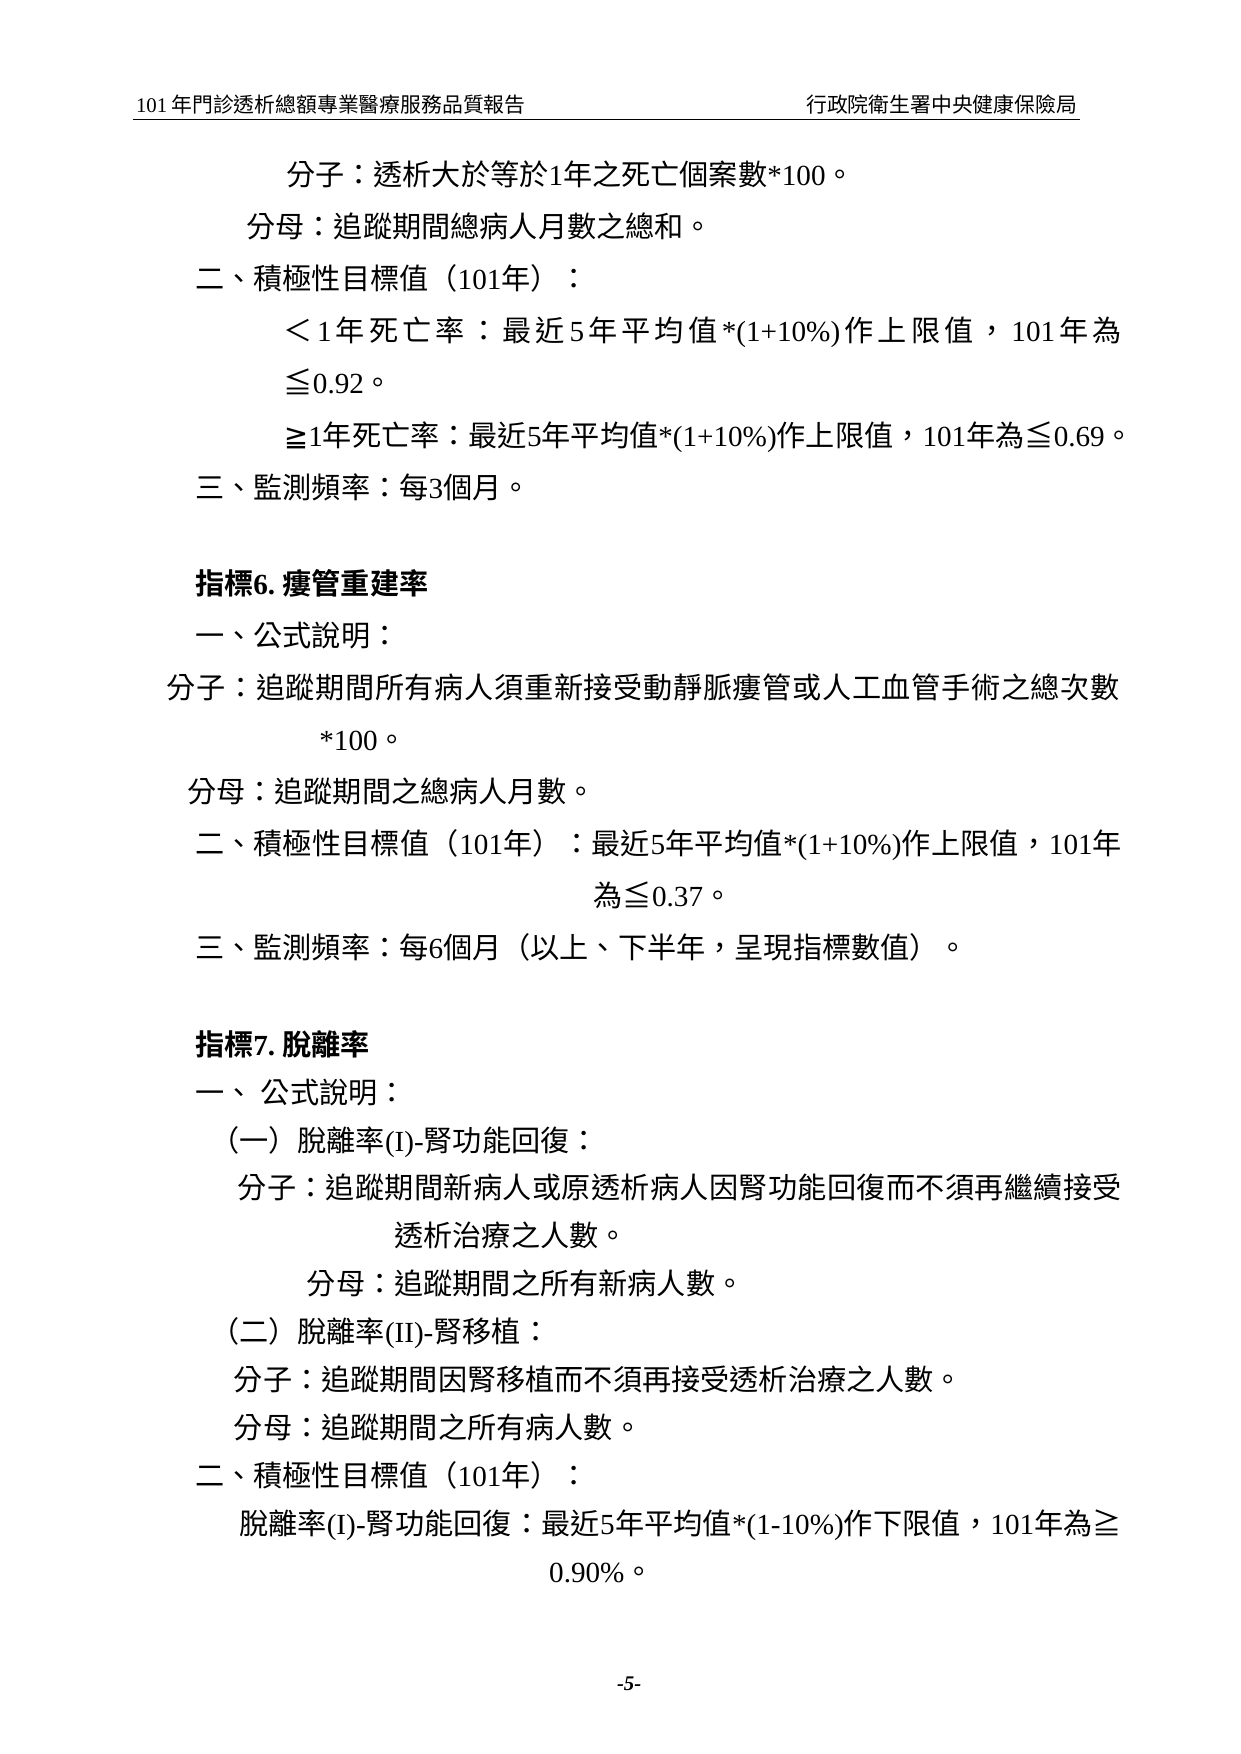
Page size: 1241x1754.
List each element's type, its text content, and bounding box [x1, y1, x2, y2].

text 分子：追蹤期間因腎移植而不須再接受透析治療之人數。 [161, 1352, 1122, 1400]
text 分母：追蹤期間之所有新病人數。 [161, 1256, 1122, 1304]
list 公式說明： [195, 1065, 1122, 1113]
text 分子：追蹤期間所有病人須重新接受動靜脈瘻管或人工血管手術之總次數*100。 [86, 656, 1122, 761]
text ≧1年死亡率：最近5年平均值*(1+10%)作上限值，101年為≦0.69。 [283, 404, 1122, 456]
text 分子：透析大於等於1年之死亡個案數*100。 [286, 144, 1122, 196]
text 脫離率(I)-腎功能回復：最近5年平均值*(1-10%)作下限值，101年為≧ 0.90%。 [239, 1496, 1122, 1592]
text 分子：追蹤期間新病人或原透析病人因腎功能回復而不須再繼續接受透析治療之人數。 [161, 1161, 1122, 1256]
text 分母：追蹤期間之總病人月數。 [136, 761, 1122, 813]
text 指標7. 脫離率 [161, 1017, 1122, 1065]
text ＜1年死亡率：最近5年平均值*(1+10%)作上限值，101年為≦0.92。 [283, 300, 1122, 404]
list 脫離率(I)-腎功能回復： [210, 1113, 1122, 1161]
list 監測頻率：每3個月。 [195, 456, 1122, 508]
list 脫離率(II)-腎移植： [210, 1304, 1122, 1352]
list 積極性目標值（101年）： [195, 1448, 1122, 1496]
list 積極性目標值（101年）：最近5年平均值*(1+10%)作上限值，101年為≦0.37。 [195, 813, 1122, 917]
text 分母：追蹤期間總病人月數之總和。 [210, 196, 1122, 248]
text 指標6. 瘻管重建率 [161, 556, 1122, 604]
list 積極性目標值（101年）： [195, 248, 1122, 300]
list 監測頻率：每6個月（以上、下半年，呈現指標數值）。 [136, 917, 1122, 969]
list 公式說明： [136, 604, 1122, 656]
text 分母：追蹤期間之所有病人數。 [161, 1400, 1122, 1448]
